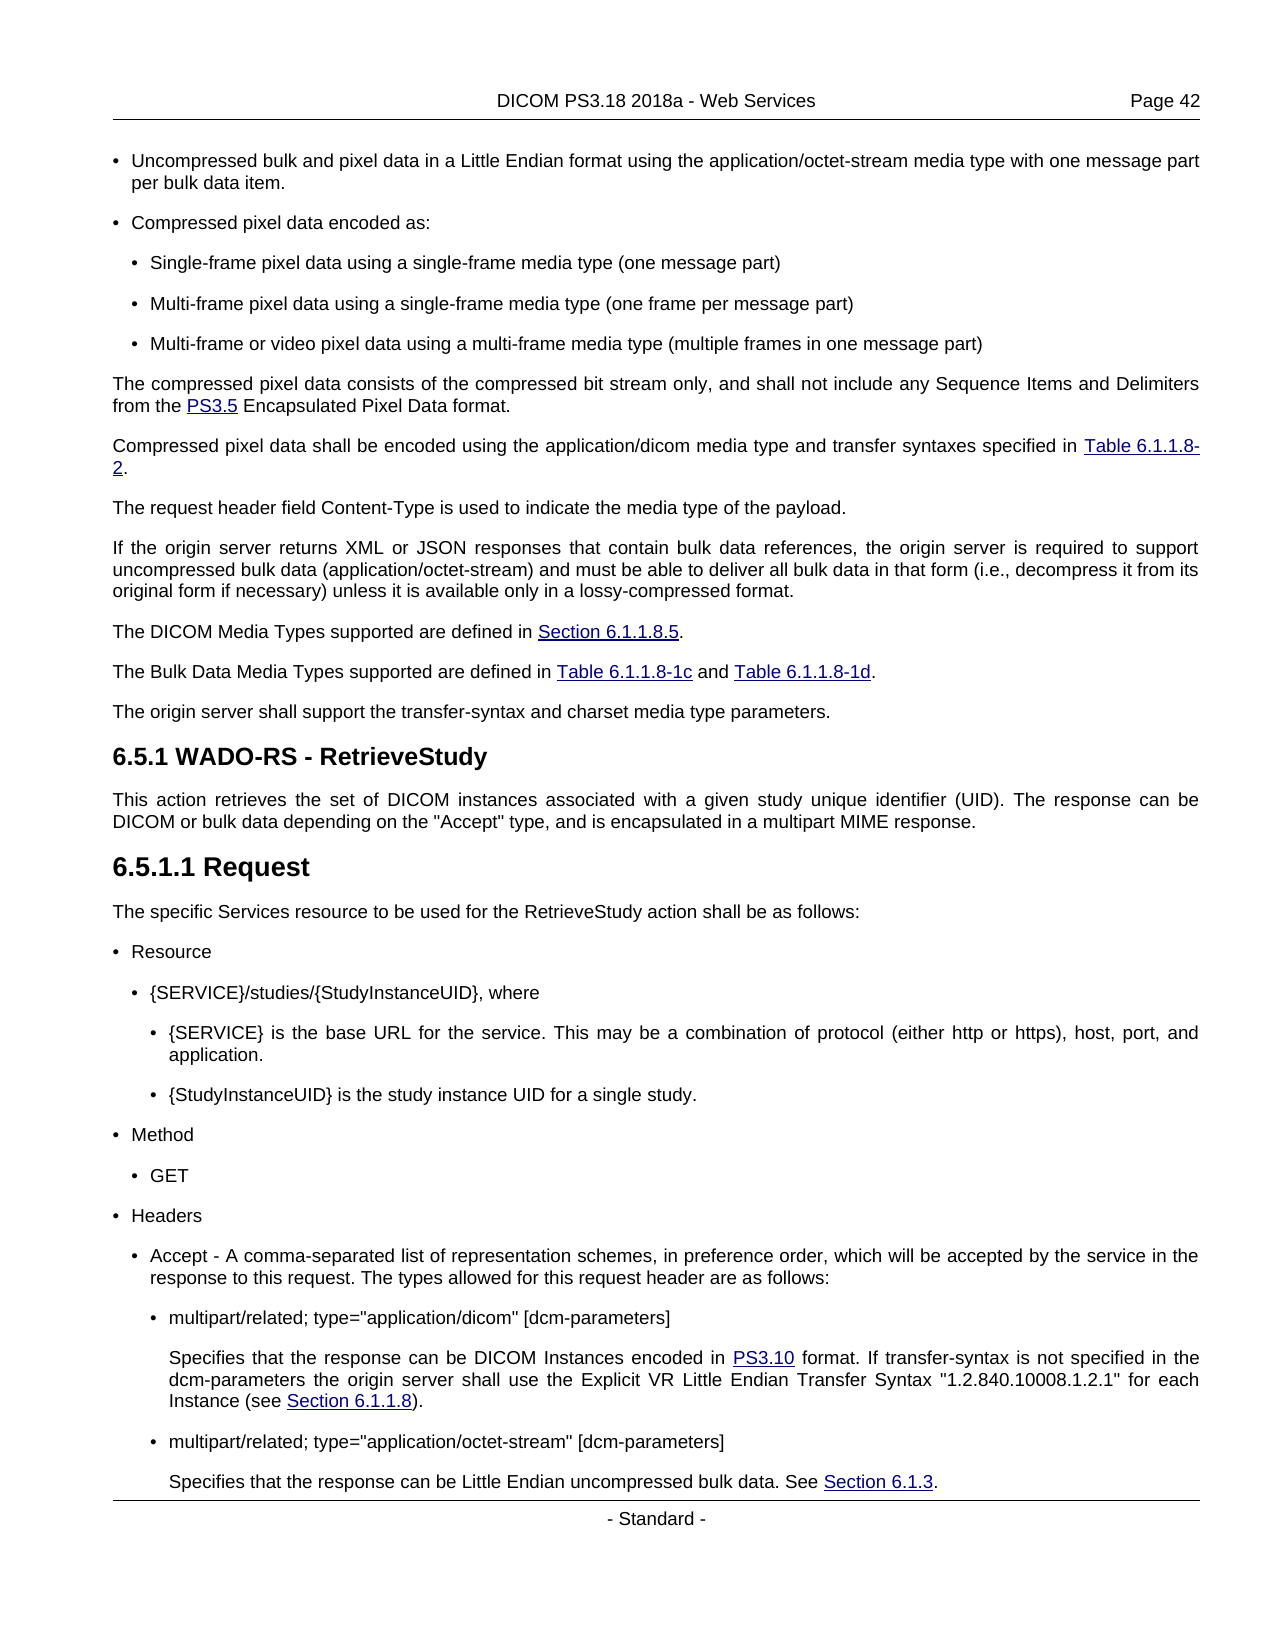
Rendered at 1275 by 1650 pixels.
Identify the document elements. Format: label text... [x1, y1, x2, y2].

text 6.5.1 WADO-RS - RetrieveStudy [112, 742, 1200, 770]
text The origin server shall support the transfer-syntax and charset media type parameters. [112, 701, 1200, 723]
list Multi-frame pixel data using a single-frame media type (one frame per message part) [131, 292, 1200, 314]
list Specifies that the response can be Little Endian uncompressed bulk data. See Section 6.1.3. [150, 1471, 1200, 1492]
list Specifies that the response can be DICOM Instances encoded in PS3.10 format. If transfer-syntax is not specified in the dcm-parameters the origin server shall use the Explicit VR Little Endian Transfer Syntax "1.2.840.10008.1.2.1" for each Instance (see Section 6.1.1.8). [150, 1347, 1200, 1412]
list Method [112, 1124, 1200, 1146]
list multipart/related; type="application/octet-stream" [dcm-parameters] [150, 1431, 1200, 1452]
list Uncompressed bulk and pixel data in a Little Endian format using the application/octet-stream media type with one message part per bulk data item. [112, 150, 1200, 193]
list {StudyInstanceUID} is the study instance UID for a single study. [150, 1084, 1200, 1105]
list Single-frame pixel data using a single-frame media type (one message part) [131, 252, 1200, 274]
text The Bulk Data Media Types supported are defined in Table 6.1.1.8-1c and Table 6.1.1.8-1d. [112, 661, 1200, 682]
text This action retrieves the set of DICOM instances associated with a given study unique identifier (UID). The response can be DICOM or bulk data depending on the "Accept" type, and is encapsulated in a multipart MIME response. [112, 789, 1200, 832]
list multipart/related; type="application/dicom" [dcm-parameters] [150, 1307, 1200, 1328]
list Resource [112, 941, 1200, 963]
list {SERVICE} is the base URL for the service. This may be a combination of protocol (either http or https), host, port, and application. [150, 1022, 1200, 1065]
text The DICOM Media Types supported are defined in Section 6.1.1.8.5. [112, 621, 1200, 642]
list {SERVICE}/studies/{StudyInstanceUID}, where [131, 982, 1200, 1003]
text 6.5.1.1 Request [112, 851, 1200, 882]
text The specific Services resource to be used for the RetrieveStudy action shall be as follows: [112, 901, 1200, 922]
list GET [131, 1164, 1200, 1186]
list Multi-frame or video pixel data using a multi-frame media type (multiple frames in one message part) [131, 333, 1200, 354]
list Accept - A comma-separated list of representation schemes, in preference order, which will be accepted by the service in the response to this request. The types allowed for this request header are as follows: [131, 1245, 1200, 1288]
text If the origin server returns XML or JSON responses that contain bulk data references, the origin server is required to support uncompressed bulk data (application/octet-stream) and must be able to deliver all bulk data in that form (i.e., decompress it from its original form if necessary) unless it is available only in a lossy-compressed format. [112, 537, 1200, 602]
text Compressed pixel data shall be encoded using the application/dicom media type and transfer syntaxes specified in Table 6.1.1.8-2. [112, 435, 1200, 478]
list Headers [112, 1205, 1200, 1226]
text The compressed pixel data consists of the compressed bit stream only, and shall not include any Sequence Items and Delimiters from the PS3.5 Encapsulated Pixel Data format. [112, 373, 1200, 416]
text The request header field Content-Type is used to indicate the media type of the payload. [112, 497, 1200, 518]
list Compressed pixel data encoded as: [112, 212, 1200, 233]
